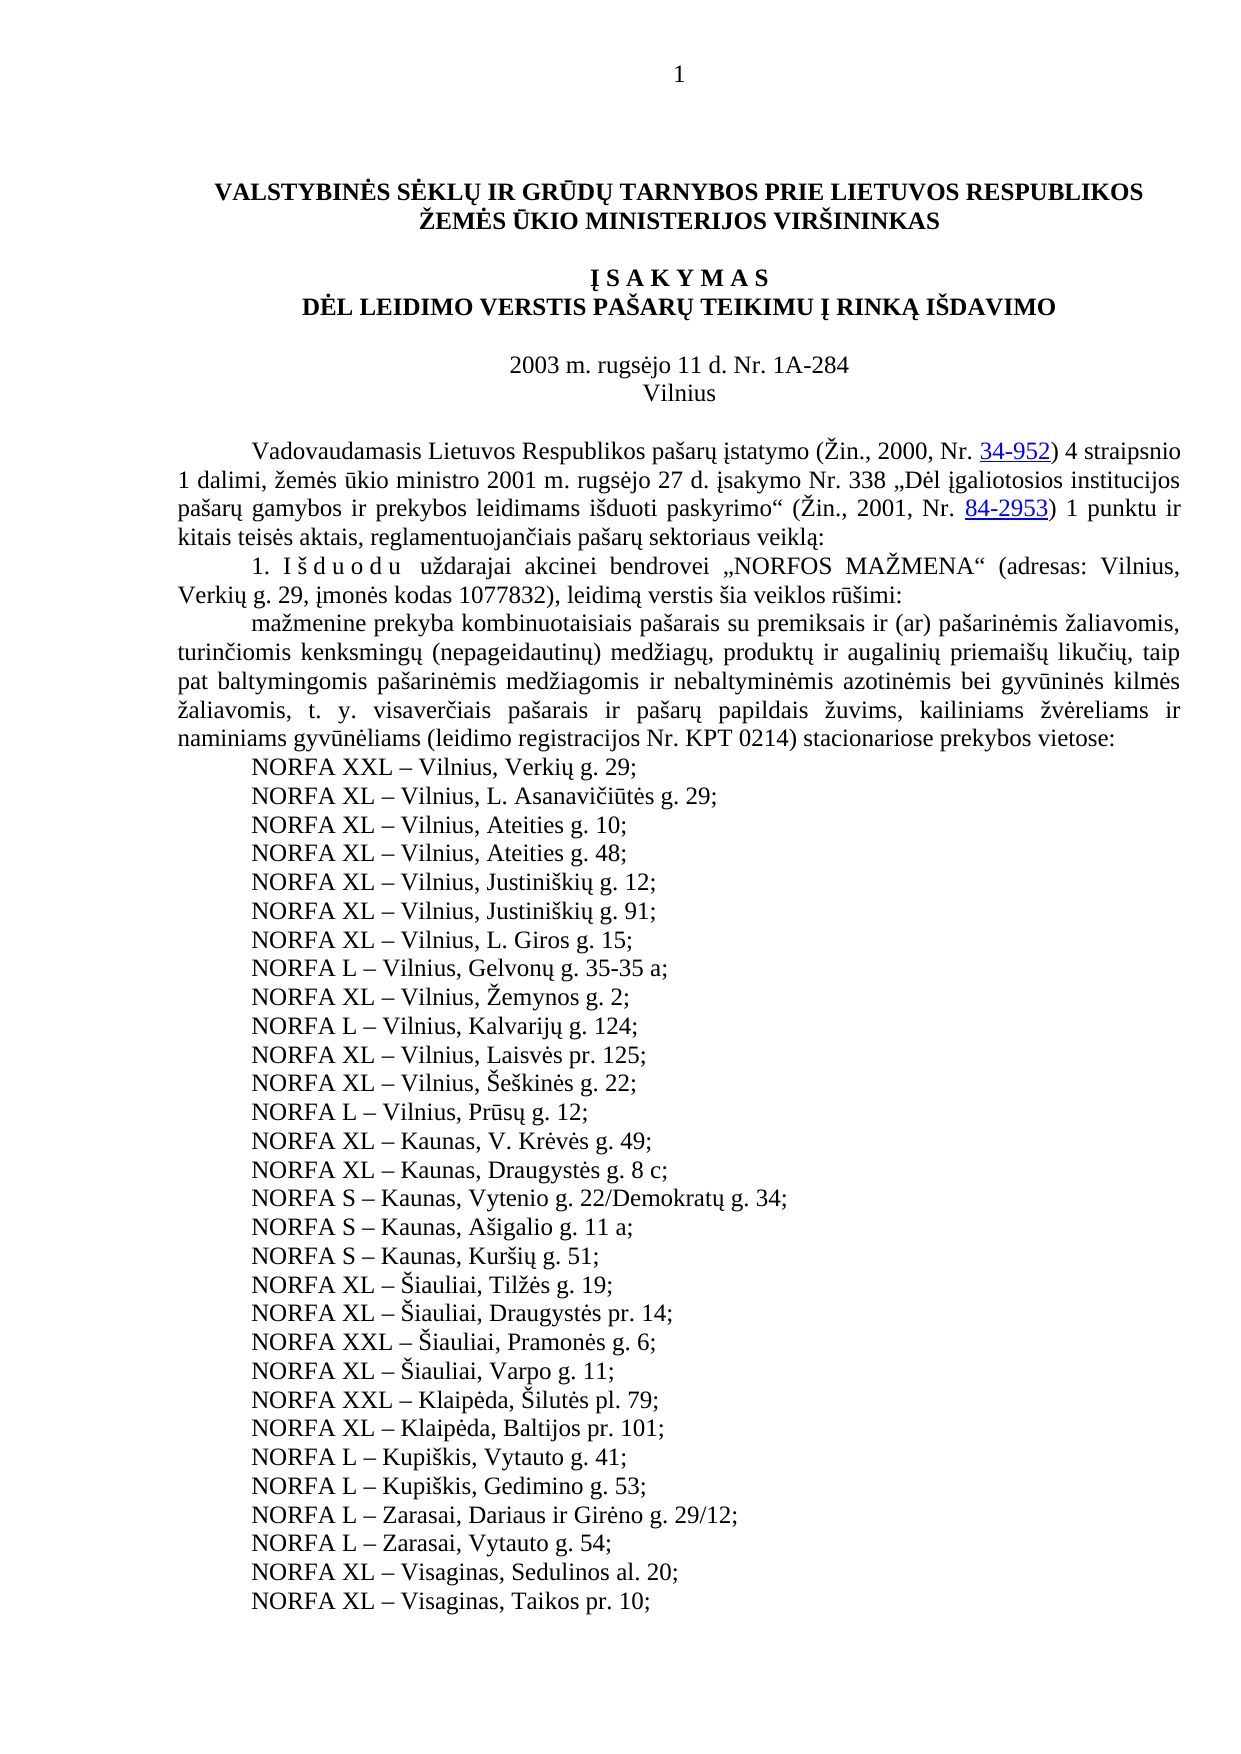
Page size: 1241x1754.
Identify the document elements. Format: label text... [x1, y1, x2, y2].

text NORFA XL – Vilnius, Žemynos g. 2; [177, 982, 1181, 1011]
text NORFA XL – Visaginas, Sedulinos al. 20; [177, 1557, 1181, 1586]
text NORFA XL – Šiauliai, Varpo g. 11; [177, 1356, 1181, 1385]
text NORFA L – Vilnius, Gelvonų g. 35-35 a; [177, 953, 1181, 982]
text NORFA XL – Vilnius, Ateities g. 48; [177, 838, 1181, 867]
text NORFA XL – Kaunas, Draugystės g. 8 c; [177, 1155, 1181, 1183]
text NORFA L – Vilnius, Prūsų g. 12; [177, 1097, 1181, 1126]
text NORFA XL – Šiauliai, Tilžės g. 19; [177, 1270, 1181, 1298]
text NORFA L – Vilnius, Kalvarijų g. 124; [177, 1011, 1181, 1040]
text NORFA L – Kupiškis, Vytauto g. 41; [177, 1442, 1181, 1471]
text NORFA XL – Vilnius, L. Asanavičiūtės g. 29; [177, 781, 1181, 810]
text Vilnius [177, 378, 1181, 407]
text NORFA S – Kaunas, Kuršių g. 51; [177, 1241, 1181, 1270]
text NORFA XL – Kaunas, V. Krėvės g. 49; [177, 1126, 1181, 1155]
text Vadovaudamasis Lietuvos Respublikos pašarų įstatymo (Žin., 2000, Nr. 34-952) 4 straipsnio 1 dalimi, žemės ūkio ministro 2001 m. rugsėjo 27 d. įsakymo Nr. 338 „Dėl įgaliotosios institucijos pašarų gamybos ir prekybos leidimams išduoti paskyrimo“ (Žin., 2001, Nr. 84-2953) 1 punktu ir kitais teisės aktais, reglamentuojančiais pašarų sektoriaus veiklą: [177, 436, 1181, 551]
text NORFA L – Kupiškis, Gedimino g. 53; [177, 1471, 1181, 1500]
text NORFA L – Zarasai, Dariaus ir Girėno g. 29/12; [177, 1500, 1181, 1528]
text DĖL LEIDIMO VERSTIS PAŠARŲ TEIKIMU Į RINKĄ IŠDAVIMO [177, 292, 1181, 321]
text VALSTYBINĖS SĖKLŲ IR GRŪDŲ TARNYBOS PRIE LIETUVOS RESPUBLIKOS ŽEMĖS ŪKIO MINISTERIJOS VIRŠININKAS [177, 177, 1181, 235]
text NORFA XL – Vilnius, Justiniškių g. 12; [177, 867, 1181, 896]
text NORFA XL – Vilnius, Laisvės pr. 125; [177, 1040, 1181, 1068]
text NORFA XL – Vilnius, Justiniškių g. 91; [177, 896, 1181, 925]
text NORFA XXL – Šiauliai, Pramonės g. 6; [177, 1327, 1181, 1356]
text NORFA S – Kaunas, Vytenio g. 22/Demokratų g. 34; [177, 1183, 1181, 1212]
text NORFA S – Kaunas, Ašigalio g. 11 a; [177, 1212, 1181, 1241]
text NORFA XL – Vilnius, L. Giros g. 15; [177, 925, 1181, 953]
text NORFA XL – Visaginas, Taikos pr. 10; [177, 1586, 1181, 1615]
text NORFA XL – Klaipėda, Baltijos pr. 101; [177, 1413, 1181, 1442]
text NORFA XL – Vilnius, Ateities g. 10; [177, 810, 1181, 838]
text NORFA XL – Šiauliai, Draugystės pr. 14; [177, 1298, 1181, 1327]
text NORFA XXL – Vilnius, Verkių g. 29; [177, 752, 1181, 781]
text 1. Išduodu uždarajai akcinei bendrovei „NORFOS MAŽMENA“ (adresas: Vilnius, Verkių g. 29, įmonės kodas 1077832), leidimą verstis šia veiklos rūšimi: [177, 551, 1181, 608]
text NORFA L – Zarasai, Vytauto g. 54; [177, 1528, 1181, 1557]
text NORFA XXL – Klaipėda, Šilutės pl. 79; [177, 1385, 1181, 1413]
text 2003 m. rugsėjo 11 d. Nr. 1A-284 [177, 350, 1181, 378]
text Į S A K Y M A S [177, 263, 1181, 292]
text mažmenine prekyba kombinuotaisiais pašarais su premiksais ir (ar) pašarinėmis žaliavomis, turinčiomis kenksmingų (nepageidautinų) medžiagų, produktų ir augalinių priemaišų likučių, taip pat baltymingomis pašarinėmis medžiagomis ir nebaltyminėmis azotinėmis bei gyvūninės kilmės žaliavomis, t. y. visaverčiais pašarais ir pašarų papildais žuvims, kailiniams žvėreliams ir naminiams gyvūnėliams (leidimo registracijos Nr. KPT 0214) stacionariose prekybos vietose: [177, 608, 1181, 752]
text NORFA XL – Vilnius, Šeškinės g. 22; [177, 1068, 1181, 1097]
